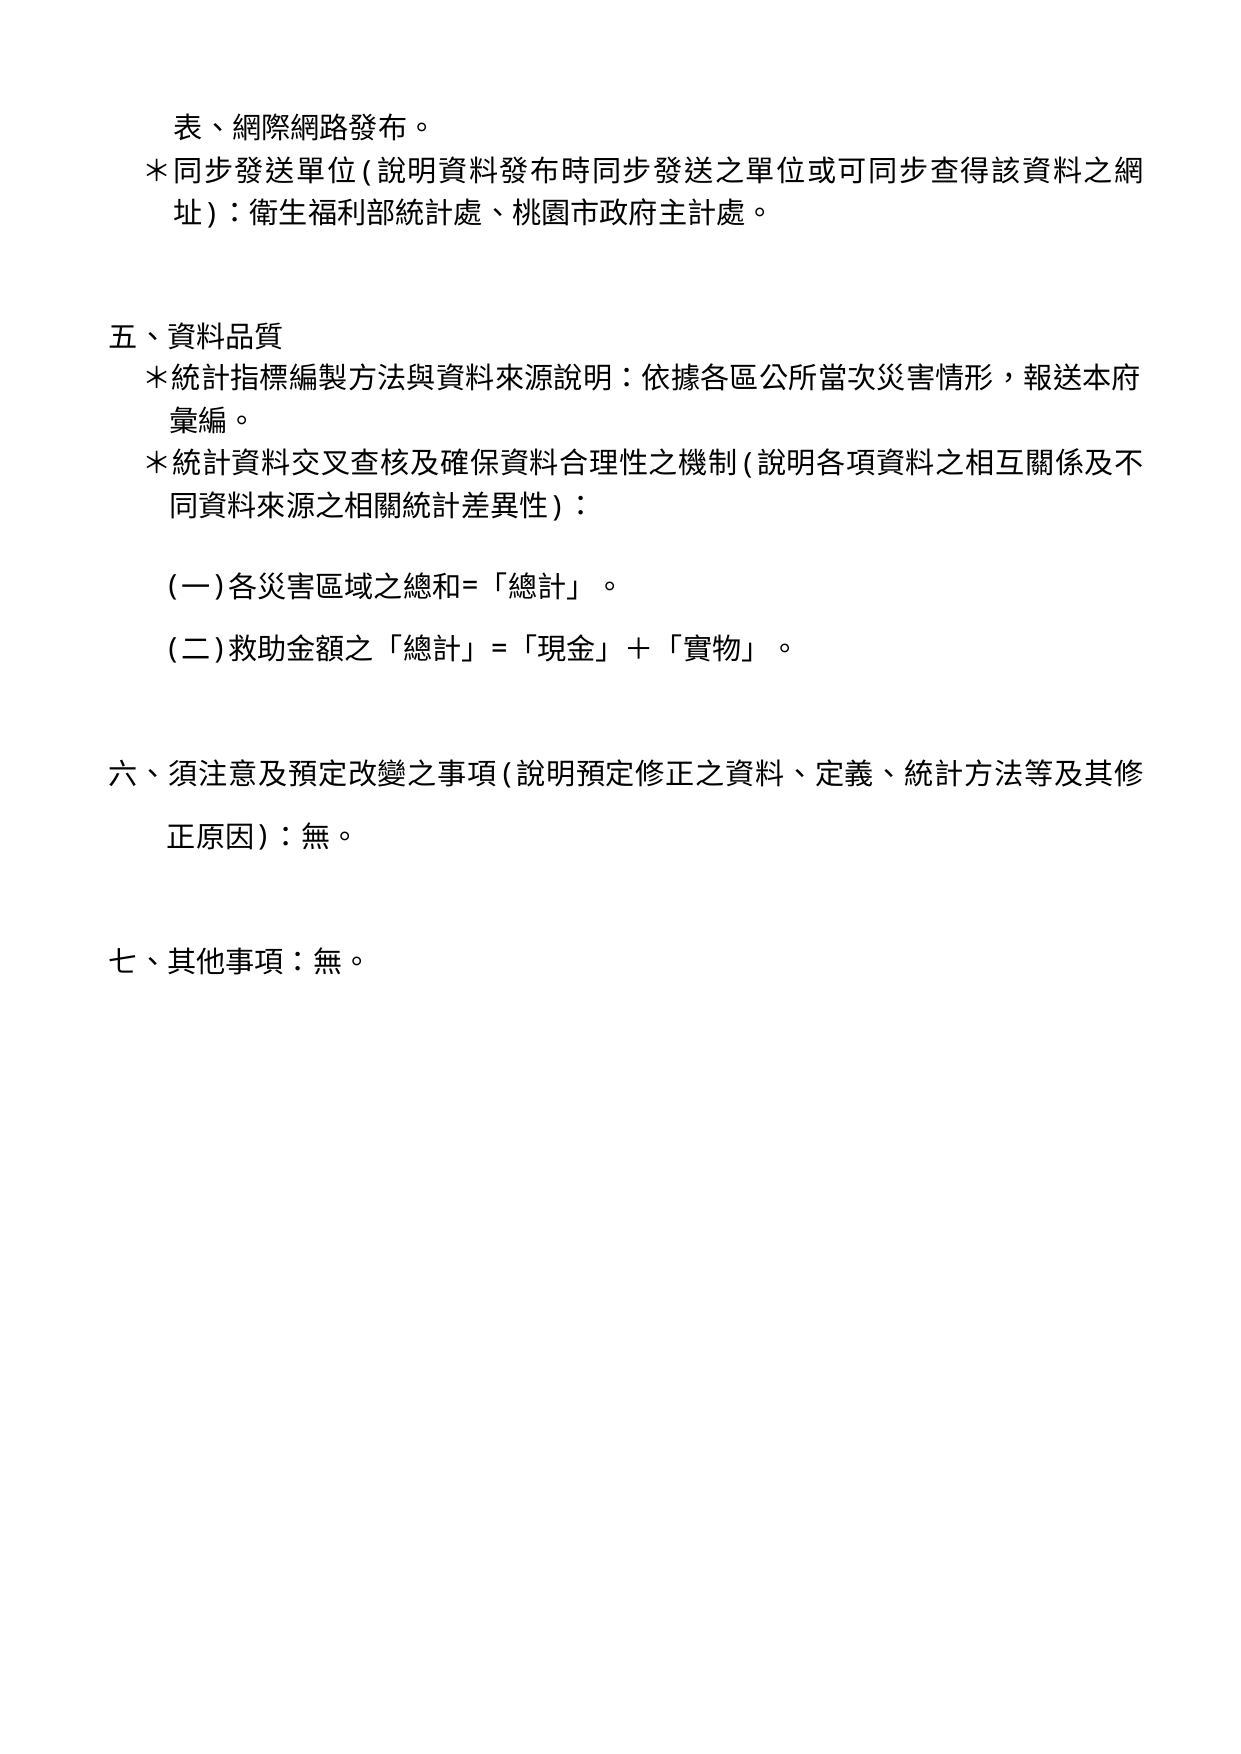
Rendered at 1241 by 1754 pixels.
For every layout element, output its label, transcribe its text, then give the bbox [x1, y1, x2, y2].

table_header 統計資料背景說明 資料種類：社會救助統計 資料項目：桃園市遭受災害救助情形 一、發布及編製機關單位 ＊發布機關、單位：桃園市政府社會局會計室 ＊編製單位：桃園市政府社會局社會救助科 ＊聯絡電話：(03)3322101#6444 ＊傳真：(03)3392981 ＊電子信箱：10030265@mail.tycg.gov.tw 二、發布形式 ＊口頭： ( )記者會或說明會 ＊書面： ( )新聞稿 ( )報表 ( )書刊，刊名： ＊電子媒體： ( )線上書刊及資料庫， 網址： ( )磁片 ( )光碟片 (√)其他 Open Document File (odf)、Portable Document Format (pdf) 或Excel檔案。 三、資料範圍、週期及時效 ＊統計地區範圍及對象：凡在桃園市轄內遭遇重大災害損失，予以救助者，均為統計對象。 ＊統計標準時間： (一)第1季以1至3月、第2季以4至6月、第3季以7至9月、第4季以10至12月災害款項發放後之災害發生事實為準。 (二)遇重大災害發生時得隨時要求提供資料。 ＊統計項目定義： (一)所數：指災害發生時，各區實際開設收容場所總數。 (二)臨時收容災民數：指因災無處容身，由區公所提供臨時居住地點暫時收容安置者。 (三)死亡：指因災致死或因災致重傷，於災害發生之日起30日內死亡者(符合死亡災害救助發放對象者)。 (四)失蹤：指因災致行蹤不明者。 (五)重傷：指因災致重傷或未致重傷，必須緊急救護住院治療，自住院之日起15日內(住院期間)所發生醫療費用總額達重傷救助金金額者。 (六)其他：指上述4種災民以外，因災而需給予搶救或善後處理及提供膳食口糧等其他必要之被救助人員(含空投)。 (七)住屋毀損安遷救助：指因災致住屋毀損達不堪居住程度之住戶。 (八)財物受損影響生計者：指住屋遭水災、水淹或火災等災害，財物受損影響生計者。 (九)救助金額：指因災死亡、失蹤、重傷、住屋毀損或財物受損影響生計者，依據各項「災害救助種類及標準」所發放之金額及實物。 (十)原住民戶： 1.戶長為原住民者視為原住民戶。 2.戶長非原住民，如戶內原住民人口數較多時則判定為原住民戶。如原住民與非原住民之人口數相等時，則以年齡較長者是否具原住民身分判定為原住民戶或非原住民戶。 (十一)原住民：依原住民身分法，具原住民身分者即予以統計，而不論其是否隸屬於原住民戶。 ＊統計單位：所、人、戶、元。 ＊統計分類：橫項依「鄉鎮市區別」分；縱項依「收容所」、「受災人數」、「住屋毀損安遷救助」、「財物受損影響生計者」、「救助金額」分。 ＊發布週期(指資料編製或產生之頻率，如月、季、年等)：季。 ＊時效(指統計標準時間至資料發布時間之間隔時間)：30日。 ＊資料變革：無。 四、公開資料發布訊息 ＊預告發布日期(含預告方式及週期)：每季終了後30日(遇假日順延)以報表、網際網路發布。 ＊同步發送單位(說明資料發布時同步發送之單位或可同步查得該資料之網址)：衛生福利部統計處、桃園市政府主計處。 五、資料品質 ＊統計指標編製方法與資料來源說明：依據各區公所當次災害情形，報送本府彙編。 ＊統計資料交叉查核及確保資料合理性之機制(說明各項資料之相互關係及不同資料來源之相關統計差異性)： (一)各災害區域之總和=「總計」。 (二)救助金額之「總計」=「現金」＋「實物」。 六、須注意及預定改變之事項(說明預定修正之資料、定義、統計方法等及其修正原因)：無。 七、其他事項：無。 [98, 105, 1155, 1105]
